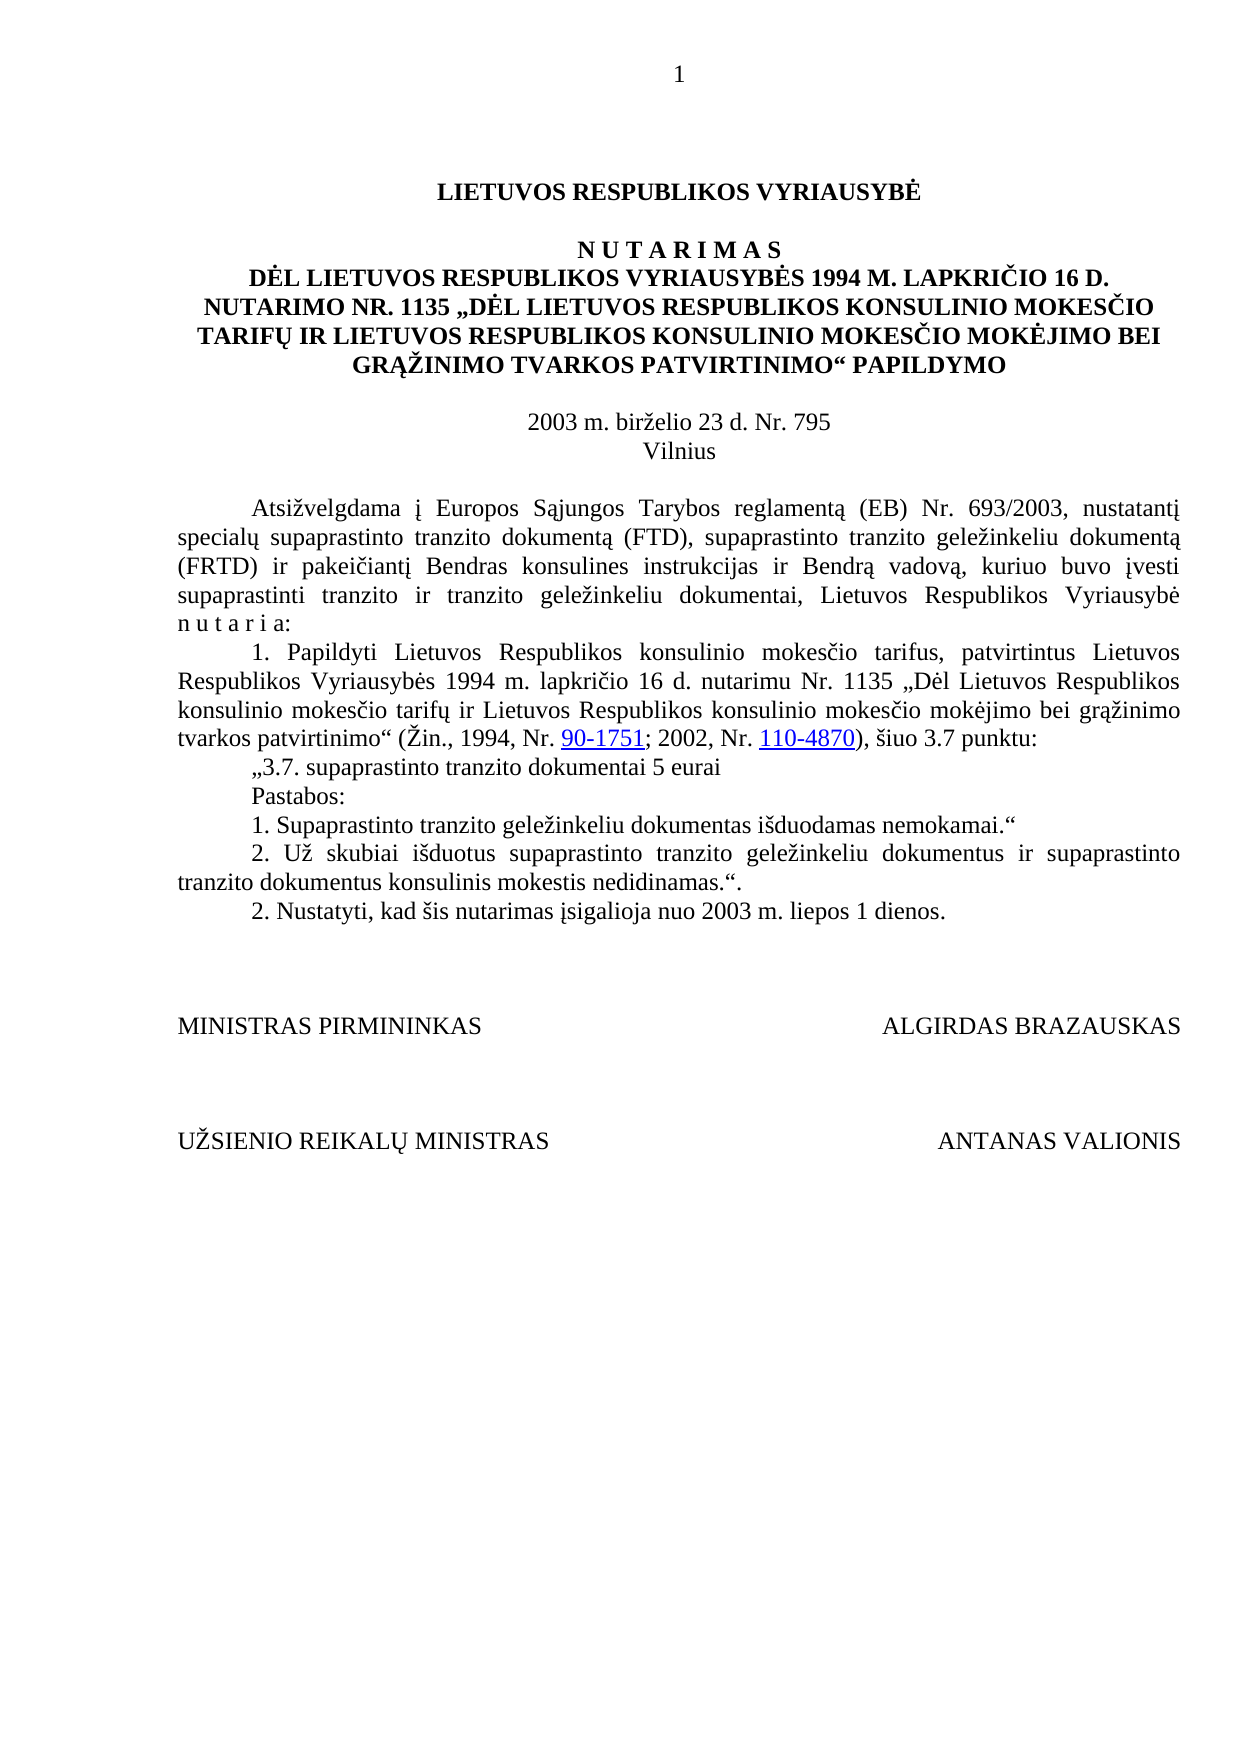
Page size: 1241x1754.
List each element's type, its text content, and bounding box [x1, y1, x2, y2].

text LIETUVOS RESPUBLIKOS VYRIAUSYBĖ [177, 177, 1181, 206]
text MINISTRAS PIRMININKAS ALGIRDAS BRAZAUSKAS [177, 1011, 1181, 1040]
text 1. Supaprastinto tranzito geležinkeliu dokumentas išduodamas nemokamai.“ [177, 810, 1181, 838]
text „3.7. supaprastinto tranzito dokumentai 5 eurai [177, 752, 1181, 781]
text 2. Nustatyti, kad šis nutarimas įsigalioja nuo 2003 m. liepos 1 dienos. [177, 896, 1181, 925]
text 1. Papildyti Lietuvos Respublikos konsulinio mokesčio tarifus, patvirtintus Lietuvos Respublikos Vyriausybės 1994 m. lapkričio 16 d. nutarimu Nr. 1135 „Dėl Lietuvos Respublikos konsulinio mokesčio tarifų ir Lietuvos Respublikos konsulinio mokesčio mokėjimo bei grąžinimo tvarkos patvirtinimo“ (Žin., 1994, Nr. 90-1751; 2002, Nr. 110-4870), šiuo 3.7 punktu: [177, 637, 1181, 752]
text N U T A R I M A S [177, 235, 1181, 263]
text 2003 m. birželio 23 d. Nr. 795 [177, 407, 1181, 436]
text UŽSIENIO REIKALŲ MINISTRAS ANTANAS VALIONIS [177, 1126, 1181, 1155]
text Pastabos: [177, 781, 1181, 810]
text Vilnius [177, 436, 1181, 465]
text DĖL LIETUVOS RESPUBLIKOS VYRIAUSYBĖS 1994 M. LAPKRIČIO 16 D. NUTARIMO NR. 1135 „DĖL LIETUVOS RESPUBLIKOS KONSULINIO MOKESČIO TARIFŲ IR LIETUVOS RESPUBLIKOS KONSULINIO MOKESČIO MOKĖJIMO BEI GRĄŽINIMO TVARKOS PATVIRTINIMO“ PAPILDYMO [177, 263, 1181, 378]
text Atsižvelgdama į Europos Sąjungos Tarybos reglamentą (EB) Nr. 693/2003, nustatantį specialų supaprastinto tranzito dokumentą (FTD), supaprastinto tranzito geležinkeliu dokumentą (FRTD) ir pakeičiantį Bendras konsulines instrukcijas ir Bendrą vadovą, kuriuo buvo įvesti supaprastinti tranzito ir tranzito geležinkeliu dokumentai, Lietuvos Respublikos Vyriausybė nutaria: [177, 493, 1181, 637]
text 2. Už skubiai išduotus supaprastinto tranzito geležinkeliu dokumentus ir supaprastinto tranzito dokumentus konsulinis mokestis nedidinamas.“. [177, 838, 1181, 896]
